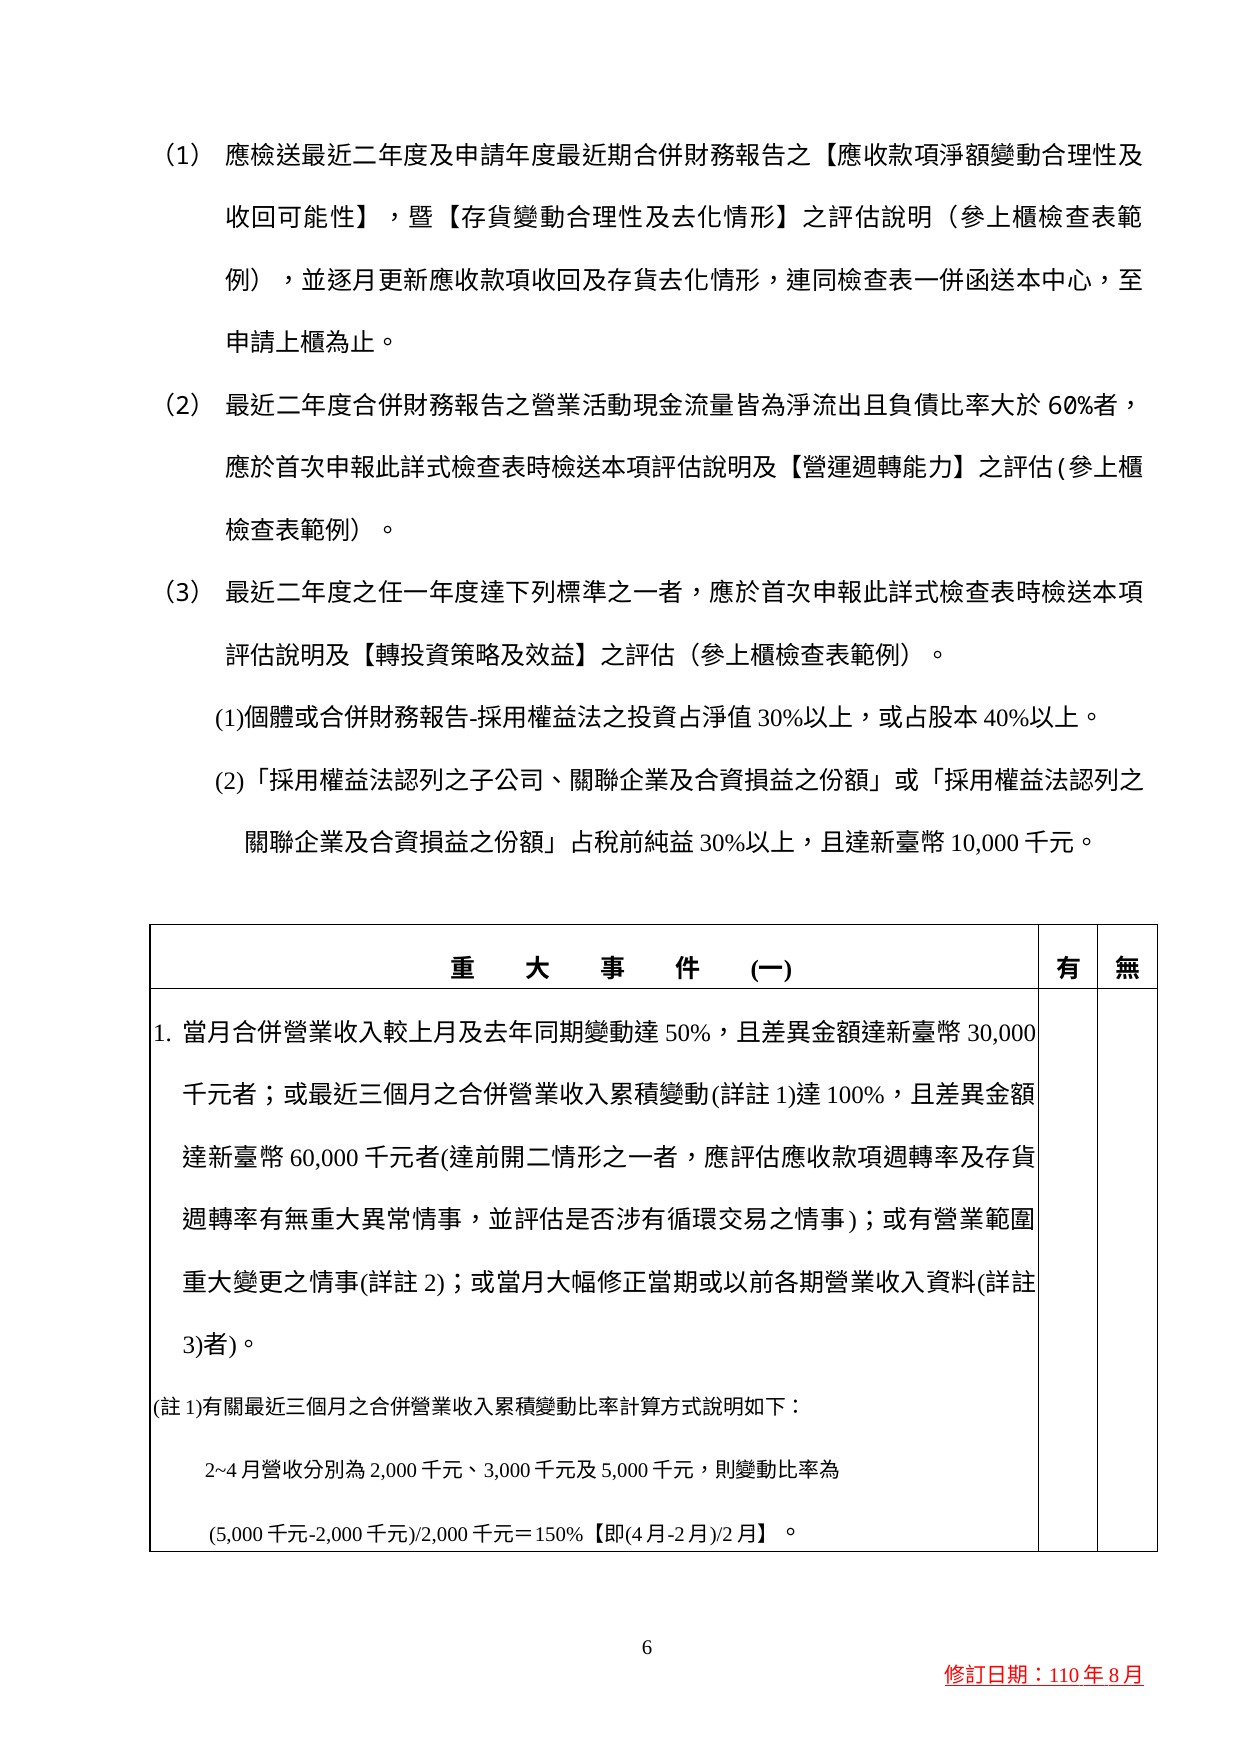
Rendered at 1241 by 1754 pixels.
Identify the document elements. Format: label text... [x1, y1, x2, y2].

table_header 重 大 事 件 (一) [151, 925, 1038, 988]
list 最近二年度合併財務報告之營業活動現金流量皆為淨流出且負債比率大於60%者，應於首次申報此詳式檢查表時檢送本項評估說明及【營運週轉能力】之評估(參上櫃檢查表範例）。 [150, 362, 1144, 549]
table_header 有 [1039, 925, 1097, 988]
table_cell 當月合併營業收入較上月及去年同期變動達50%，且差異金額達新臺幣30,000千元者；或最近三個月之合併營業收入累積變動(詳註1)達100%，且差異金額達新臺幣60,000千元者(達前開二情形之一者，應評估應收款項週轉率及存貨週轉率有無重大異常情事，並評估是否涉有循環交易之情事)；或有營業範圍重大變更之情事(詳註2)；或當月大幅修正當期或以前各期營業收入資料(詳註3)者)。 (註1)有關最近三個月之合併營業收入累積變動比率計算方式說明如下： 2~4月營收分別為2,000千元、3,000千元及5,000千元，則變動比率為 (5,000千元-2,000千元)/2,000千元＝150%【即(4月-2月)/2月】。 [151, 989, 1038, 1551]
table_cell [1098, 989, 1157, 1551]
table_cell [1039, 989, 1097, 1551]
table_header 無 [1098, 925, 1157, 988]
text (2)「採用權益法認列之子公司、關聯企業及合資損益之份額」或「採用權益法認列之關聯企業及合資損益之份額」占稅前純益30%以上，且達新臺幣10,000千元。 [215, 737, 1144, 862]
text (1)個體或合併財務報告-採用權益法之投資占淨值30%以上，或占股本40%以上。 [215, 674, 1144, 737]
list 應檢送最近二年度及申請年度最近期合併財務報告之【應收款項淨額變動合理性及收回可能性】，暨【存貨變動合理性及去化情形】之評估說明（參上櫃檢查表範例），並逐月更新應收款項收回及存貨去化情形，連同檢查表一併函送本中心，至申請上櫃為止。 [150, 112, 1144, 362]
list 最近二年度之任一年度達下列標準之一者，應於首次申報此詳式檢查表時檢送本項評估說明及【轉投資策略及效益】之評估（參上櫃檢查表範例）。 [150, 549, 1144, 674]
